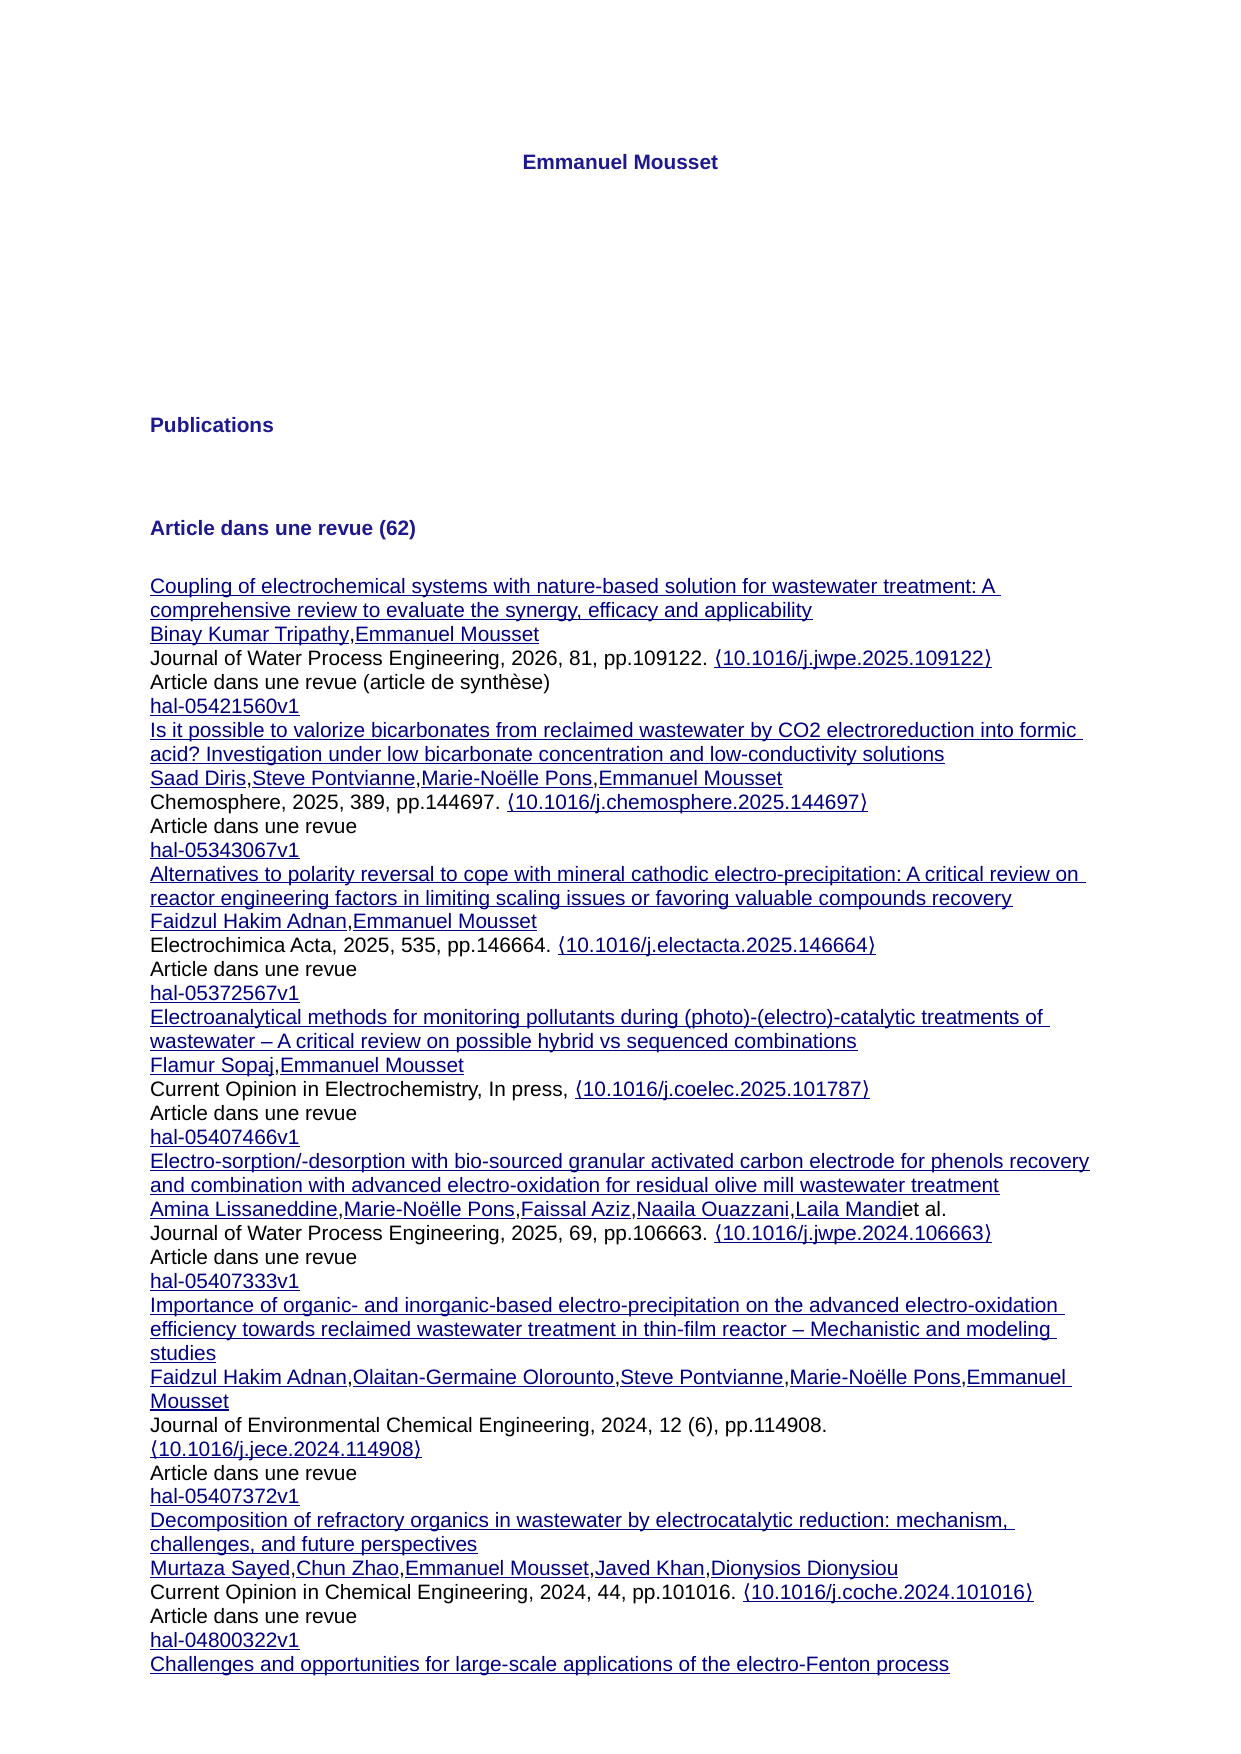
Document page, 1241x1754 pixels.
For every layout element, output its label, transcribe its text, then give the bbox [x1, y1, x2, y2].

table_cell Challenges and opportunities for large-scale applications of the electro-Fenton process [150, 1652, 1090, 1676]
table_cell Is it possible to valorize bicarbonates from reclaimed wastewater by CO2 electroreduction into formic acid? Investigation under low bicarbonate concentration and low-conductivity solutions Saad Diris,Steve Pontvianne,Marie-Noëlle Pons,Emmanuel Mousset Chemosphere, 2025, 389, pp.144697. ⟨10.1016/j.chemosphere.2025.144697⟩ Article dans une revue hal-05343067v1 [150, 718, 1090, 861]
subtitle Publications [150, 412, 1090, 436]
subtitle Emmanuel Mousset [150, 150, 1090, 174]
table_cell Alternatives to polarity reversal to cope with mineral cathodic electro-precipitation: A critical review on reactor engineering factors in limiting scaling issues or favoring valuable compounds recovery Faidzul Hakim Adnan,Emmanuel Mousset Electrochimica Acta, 2025, 535, pp.146664. ⟨10.1016/j.electacta.2025.146664⟩ Article dans une revue hal-05372567v1 [150, 861, 1090, 1005]
table_cell and combination with advanced electro-oxidation for residual olive mill wastewater treatment Amina Lissaneddine,Marie-Noëlle Pons,Faissal Aziz,Naaila Ouazzani,Laila Mandiet al. Journal of Water Process Engineering, 2025, 69, pp.106663. ⟨10.1016/j.jwpe.2024.106663⟩ Article dans une revue hal-05407333v1 [150, 1171, 1090, 1293]
table_cell Electro-sorption/-desorption with bio-sourced granular activated carbon electrode for phenols recovery [150, 1149, 1090, 1170]
subtitle Article dans une revue (62) [150, 516, 1090, 539]
table_header Coupling of electrochemical systems with nature-based solution for wastewater treatment: A comprehensive review to evaluate the synergy, efficacy and applicability Binay Kumar Tripathy,Emmanuel Mousset Journal of Water Process Engineering, 2026, 81, pp.109122. ⟨10.1016/j.jwpe.2025.109122⟩ Article dans une revue (article de synthèse) hal-05421560v1 [150, 574, 1090, 718]
table_cell Importance of organic- and inorganic-based electro-precipitation on the advanced electro-oxidation efficiency towards reclaimed wastewater treatment in thin-film reactor – Mechanistic and modeling studies Faidzul Hakim Adnan,Olaitan-Germaine Olorounto,Steve Pontvianne,Marie-Noëlle Pons,Emmanuel Mousset Journal of Environmental Chemical Engineering, 2024, 12 (6), pp.114908. ⟨10.1016/j.jece.2024.114908⟩ Article dans une revue hal-05407372v1 [150, 1293, 1090, 1508]
table_cell Decomposition of refractory organics in wastewater by electrocatalytic reduction: mechanism, challenges, and future perspectives Murtaza Sayed,Chun Zhao,Emmanuel Mousset,Javed Khan,Dionysios Dionysiou Current Opinion in Chemical Engineering, 2024, 44, pp.101016. ⟨10.1016/j.coche.2024.101016⟩ Article dans une revue hal-04800322v1 [150, 1508, 1090, 1652]
table_cell Electroanalytical methods for monitoring pollutants during (photo)-(electro)-catalytic treatments of wastewater – A critical review on possible hybrid vs sequenced combinations Flamur Sopaj,Emmanuel Mousset Current Opinion in Electrochemistry, In press, ⟨10.1016/j.coelec.2025.101787⟩ Article dans une revue hal-05407466v1 [150, 1005, 1090, 1149]
